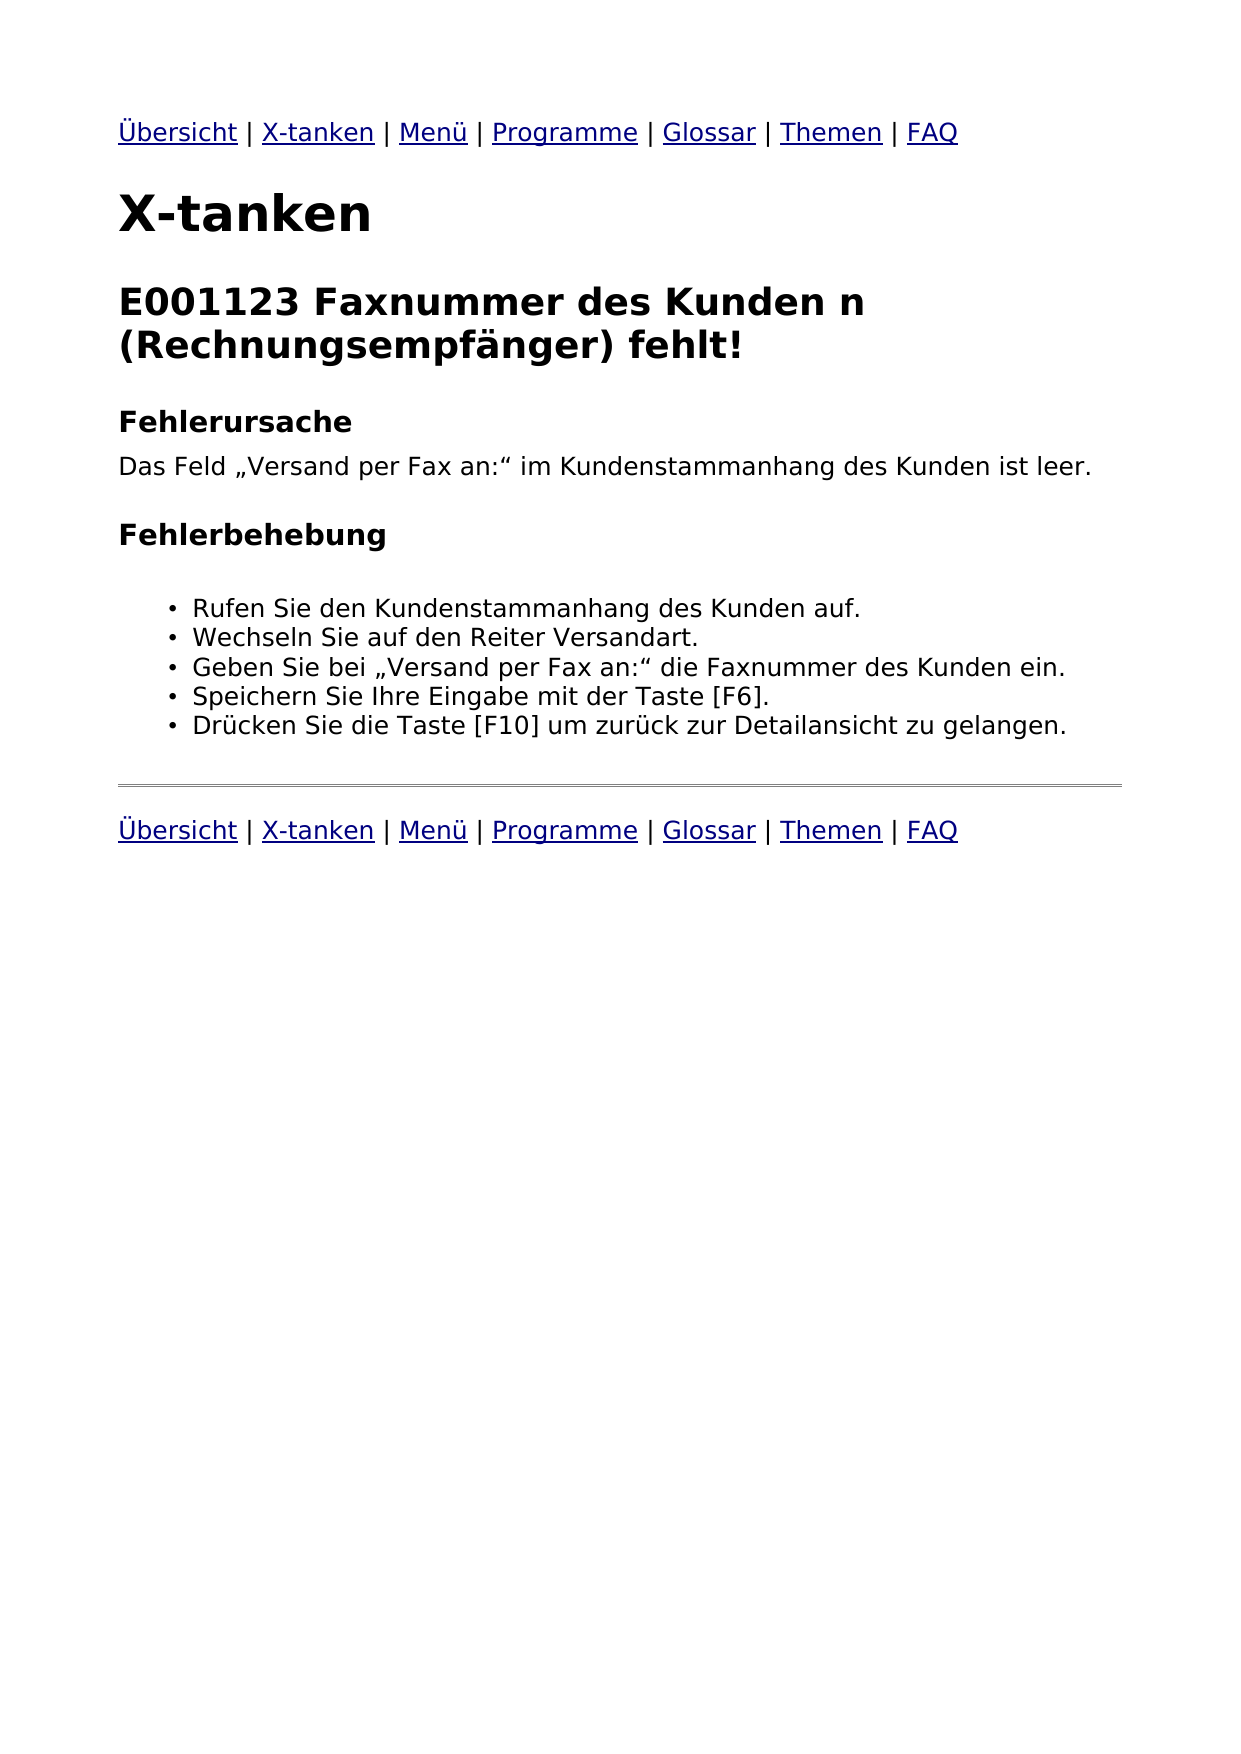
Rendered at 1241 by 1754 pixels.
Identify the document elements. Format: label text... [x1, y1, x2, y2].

list Rufen Sie den Kundenstammanhang des Kunden auf. [177, 594, 1122, 623]
list Speichern Sie Ihre Eingabe mit der Taste [F6]. [177, 682, 1122, 711]
list Drücken Sie die Taste [F10] um zurück zur Detailansicht zu gelangen. [177, 711, 1122, 740]
text Übersicht | X-tanken | Menü | Programme | Glossar | Themen | FAQ [118, 816, 1122, 845]
list Geben Sie bei „Versand per Fax an:“ die Faxnummer des Kunden ein. [177, 653, 1122, 682]
text Übersicht | X-tanken | Menü | Programme | Glossar | Themen | FAQ [118, 118, 1122, 147]
list Wechseln Sie auf den Reiter Versandart. [177, 623, 1122, 653]
subtitle Fehlerursache [118, 405, 1122, 439]
subtitle X-tanken [118, 185, 1122, 243]
text Das Feld „Versand per Fax an:“ im Kundenstammanhang des Kunden ist leer. [118, 452, 1122, 481]
subtitle E001123 Faxnummer des Kunden n (Rechnungsempfänger) fehlt! [118, 281, 1122, 368]
subtitle Fehlerbehebung [118, 518, 1122, 552]
